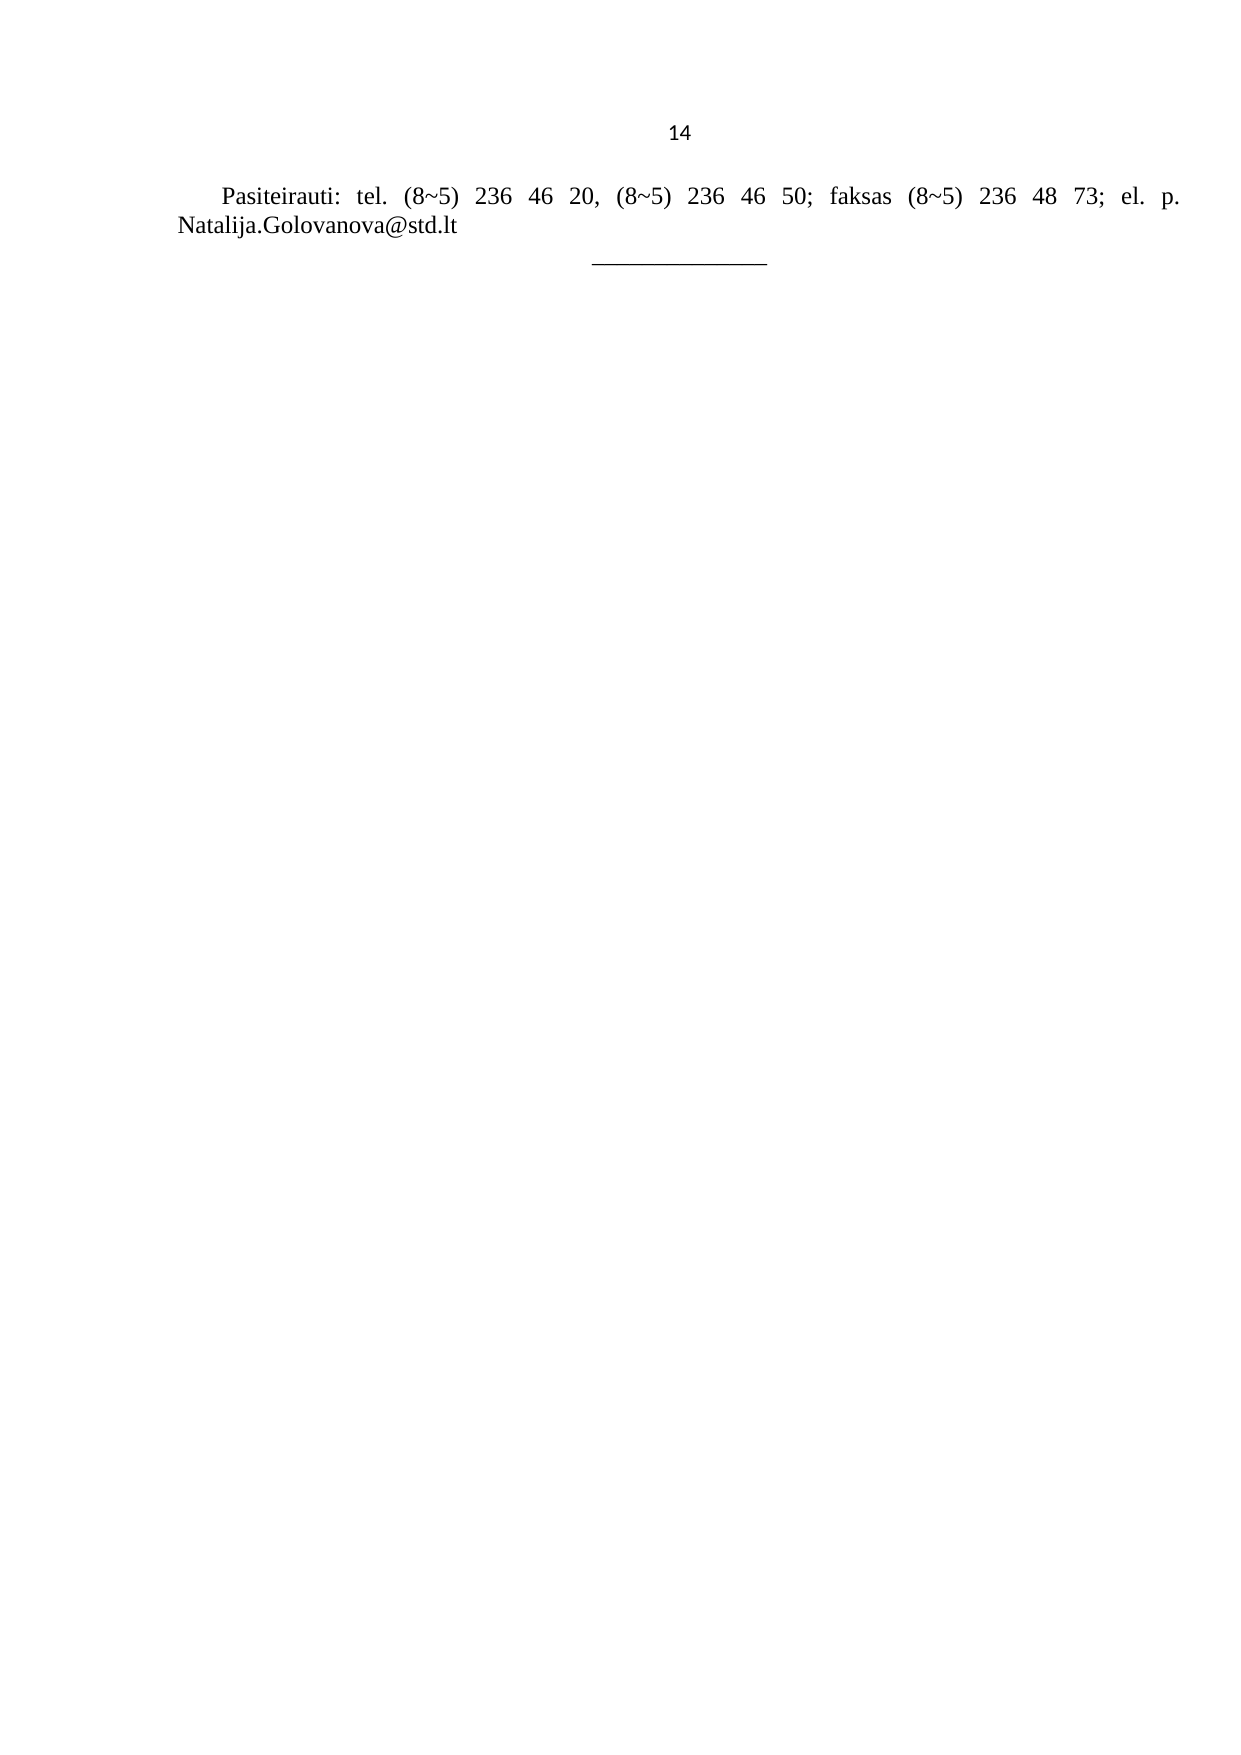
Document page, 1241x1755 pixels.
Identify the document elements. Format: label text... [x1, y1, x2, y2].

text ______________ [177, 239, 1181, 268]
text Pasiteirauti: tel. (8~5) 236 46 20, (8~5) 236 46 50; faksas (8~5) 236 48 73; el. p. Natalija.Golovanova@std.lt [177, 181, 1181, 239]
